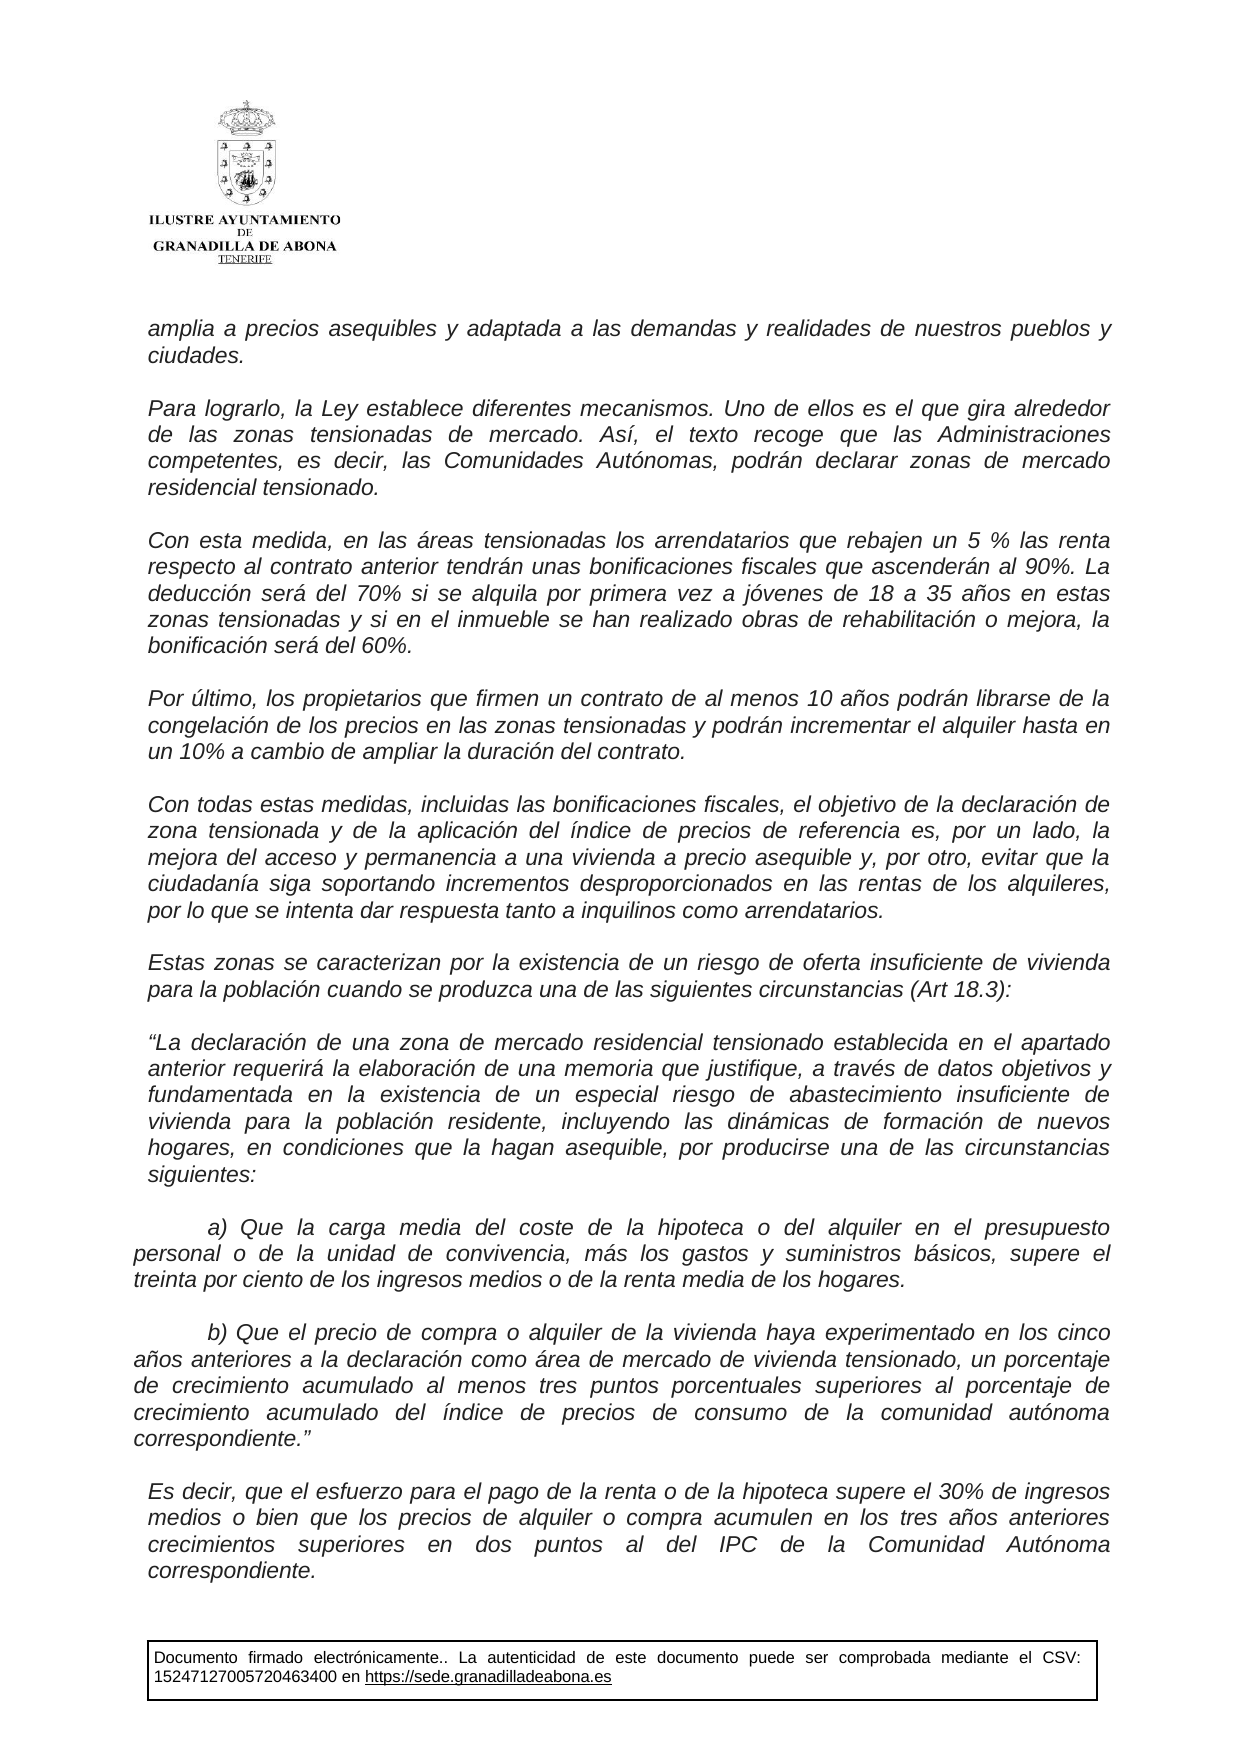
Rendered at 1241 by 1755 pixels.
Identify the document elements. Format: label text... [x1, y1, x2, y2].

text Por último, los propietarios que firmen un contrato de al menos 10 años podrán librarse de la congelación de los precios en las zonas tensionadas y podrán incrementar el alquiler hasta en un 10% a cambio de ampliar la duración del contrato. [148, 685, 1111, 764]
text “La declaración de una zona de mercado residencial tensionado establecida en el apartado anterior requerirá la elaboración de una memoria que justifique, a través de datos objetivos y fundamentada en la existencia de un especial riesgo de abastecimiento insuficiente de vivienda para la población residente, incluyendo las dinámicas de formación de nuevos hogares, en condiciones que la hagan asequible, por producirse una de las circunstancias siguientes: [148, 1028, 1111, 1187]
text Para lograrlo, la Ley establece diferentes mecanismos. Uno de ellos es el que gira alrededor de las zonas tensionadas de mercado. Así, el texto recoge que las Administraciones competentes, es decir, las Comunidades Autónomas, podrán declarar zonas de mercado residencial tensionado. [148, 394, 1111, 500]
text amplia a precios asequibles y adaptada a las demandas y realidades de nuestros pueblos y ciudades. [148, 315, 1111, 368]
list Que el precio de compra o alquiler de la vivienda haya experimentado en los cinco años anteriores a la declaración como área de mercado de vivienda tensionado, un porcentaje de crecimiento acumulado al menos tres puntos porcentuales superiores al porcentaje de crecimiento acumulado del índice de precios de consumo de la comunidad autónoma correspondiente.” [133, 1319, 1111, 1451]
text Estas zonas se caracterizan por la existencia de un riesgo de oferta insuficiente de vivienda para la población cuando se produzca una de las siguientes circunstancias (Art 18.3): [148, 949, 1111, 1002]
list Que la carga media del coste de la hipoteca o del alquiler en el presupuesto personal o de la unidad de convivencia, más los gastos y suministros básicos, supere el treinta por ciento de los ingresos medios o de la renta media de los hogares. [133, 1213, 1111, 1293]
text Es decir, que el esfuerzo para el pago de la renta o de la hipoteca supere el 30% de ingresos medios o bien que los precios de alquiler o compra acumulen en los tres años anteriores crecimientos superiores en dos puntos al del IPC de la Comunidad Autónoma correspondiente. [148, 1478, 1111, 1583]
text Con esta medida, en las áreas tensionadas los arrendatarios que rebajen un 5 % las renta respecto al contrato anterior tendrán unas bonificaciones fiscales que ascenderán al 90%. La deducción será del 70% si se alquila por primera vez a jóvenes de 18 a 35 años en estas zonas tensionadas y si en el inmueble se han realizado obras de rehabilitación o mejora, la bonificación será del 60%. [148, 527, 1111, 659]
text Con todas estas medidas, incluidas las bonificaciones fiscales, el objetivo de la declaración de zona tensionada y de la aplicación del índice de precios de referencia es, por un lado, la mejora del acceso y permanencia a una vivienda a precio asequible y, por otro, evitar que la ciudadanía siga soportando incrementos desproporcionados en las rentas de los alquileres, por lo que se intenta dar respuesta tanto a inquilinos como arrendatarios. [148, 791, 1111, 923]
